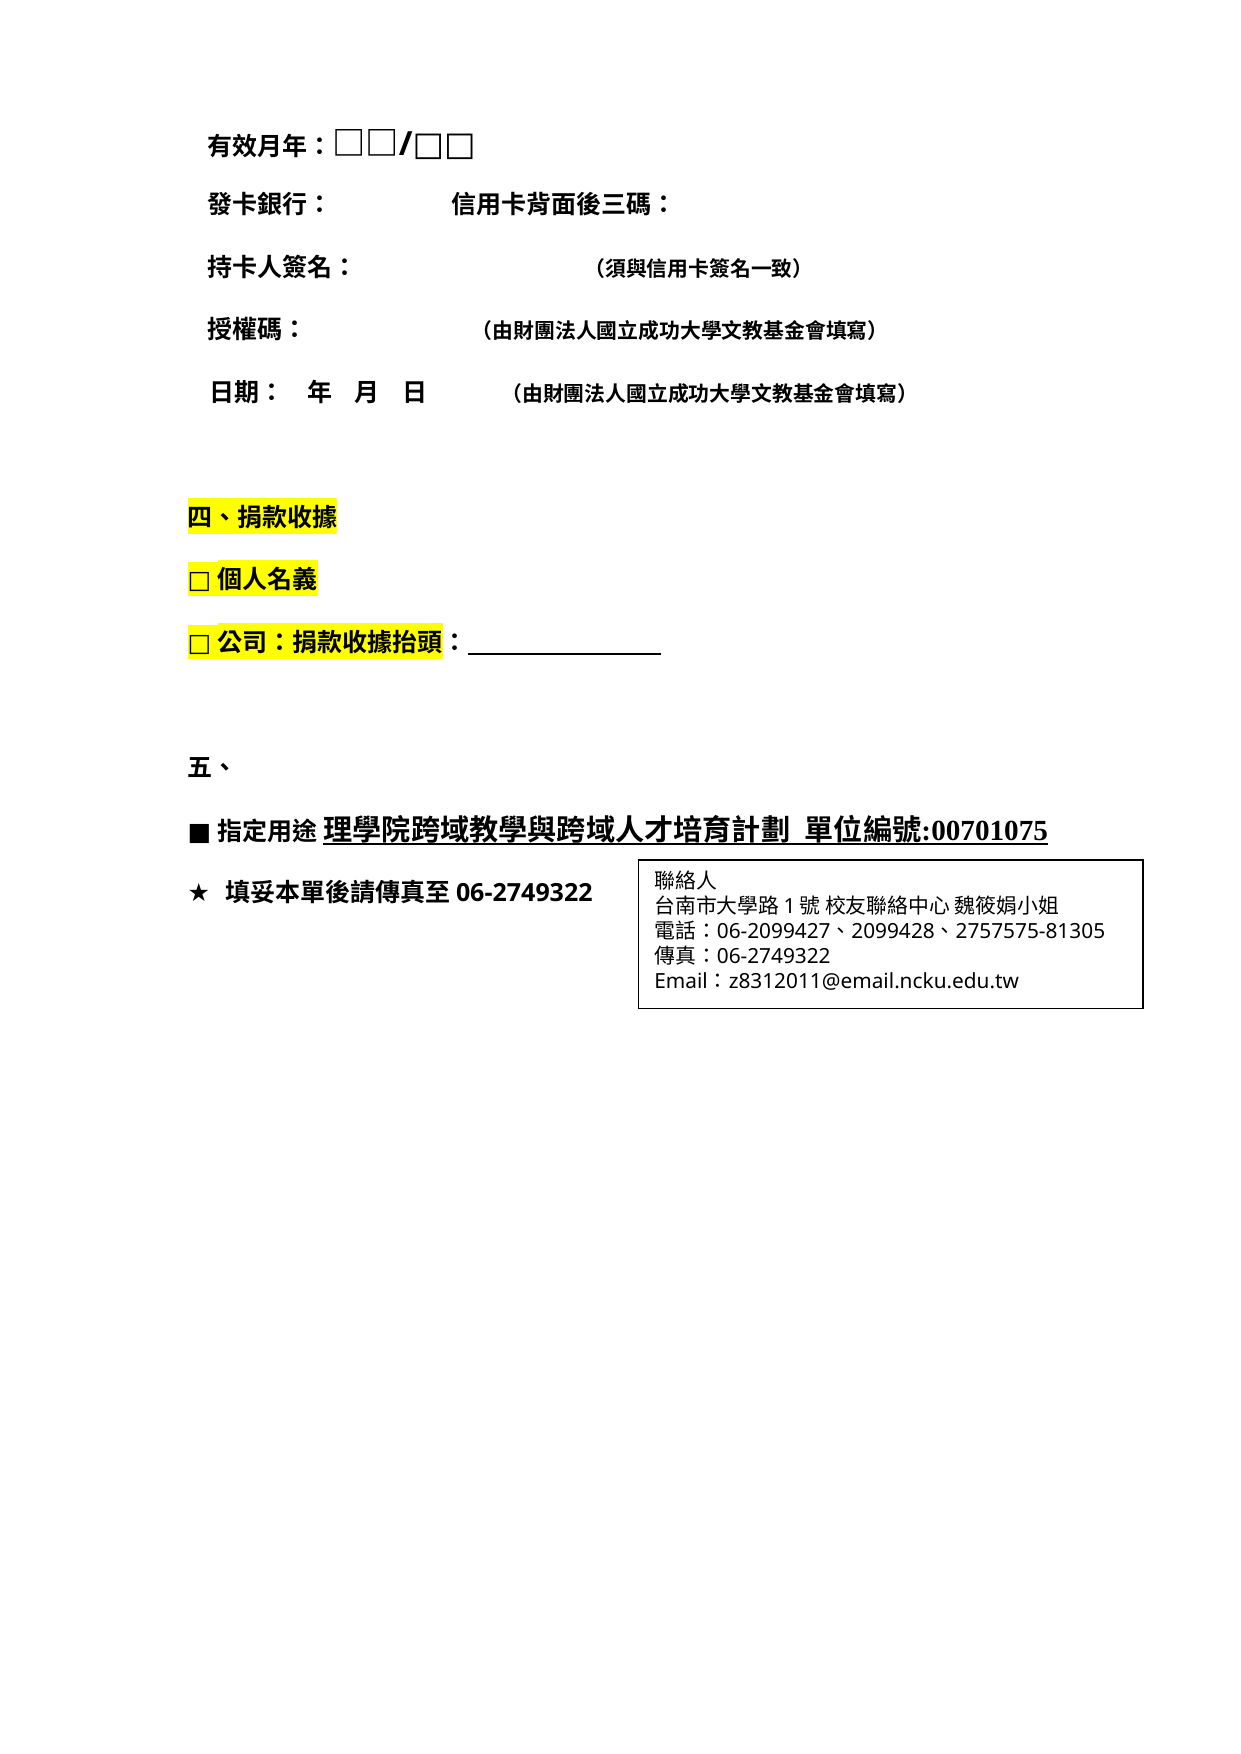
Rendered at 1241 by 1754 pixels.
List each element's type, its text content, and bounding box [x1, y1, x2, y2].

text 有效月年：□□/□□ [187, 99, 1106, 161]
list 聯絡人 [654, 868, 1127, 893]
text □ 公司：捐款收據抬頭： [187, 599, 1106, 661]
text 授權碼： （由財團法人國立成功大學文教基金會填寫） [187, 286, 1106, 349]
text 日期： 年 月 日 （由財團法人國立成功大學文教基金會填寫） [187, 349, 1106, 411]
list 台南市大學路1號 校友聯絡中心 魏筱娟小姐 [654, 893, 1127, 918]
list Email：z8312011@email.ncku.edu.tw [654, 968, 1127, 993]
list 傳真：06-2749322 [654, 943, 1127, 968]
text 五、 [187, 724, 1106, 786]
text 持卡人簽名： （須與信用卡簽名一致） [187, 224, 1106, 286]
text □ 個人名義 [187, 536, 1106, 599]
text 發卡銀行： 信用卡背面後三碼： [187, 161, 1106, 224]
list 電話：06-2099427、2099428、2757575-81305 [654, 918, 1127, 943]
text ■ 指定用途 理學院跨域教學與跨域人才培育計劃 單位編號:00701075 [187, 786, 1106, 849]
list 填妥本單後請傳真至 06-2749322 [187, 849, 1106, 1009]
text 四、捐款收據 [187, 474, 1106, 536]
list 填妥本單後請傳真至 06-2749322 [639, 861, 1142, 1008]
